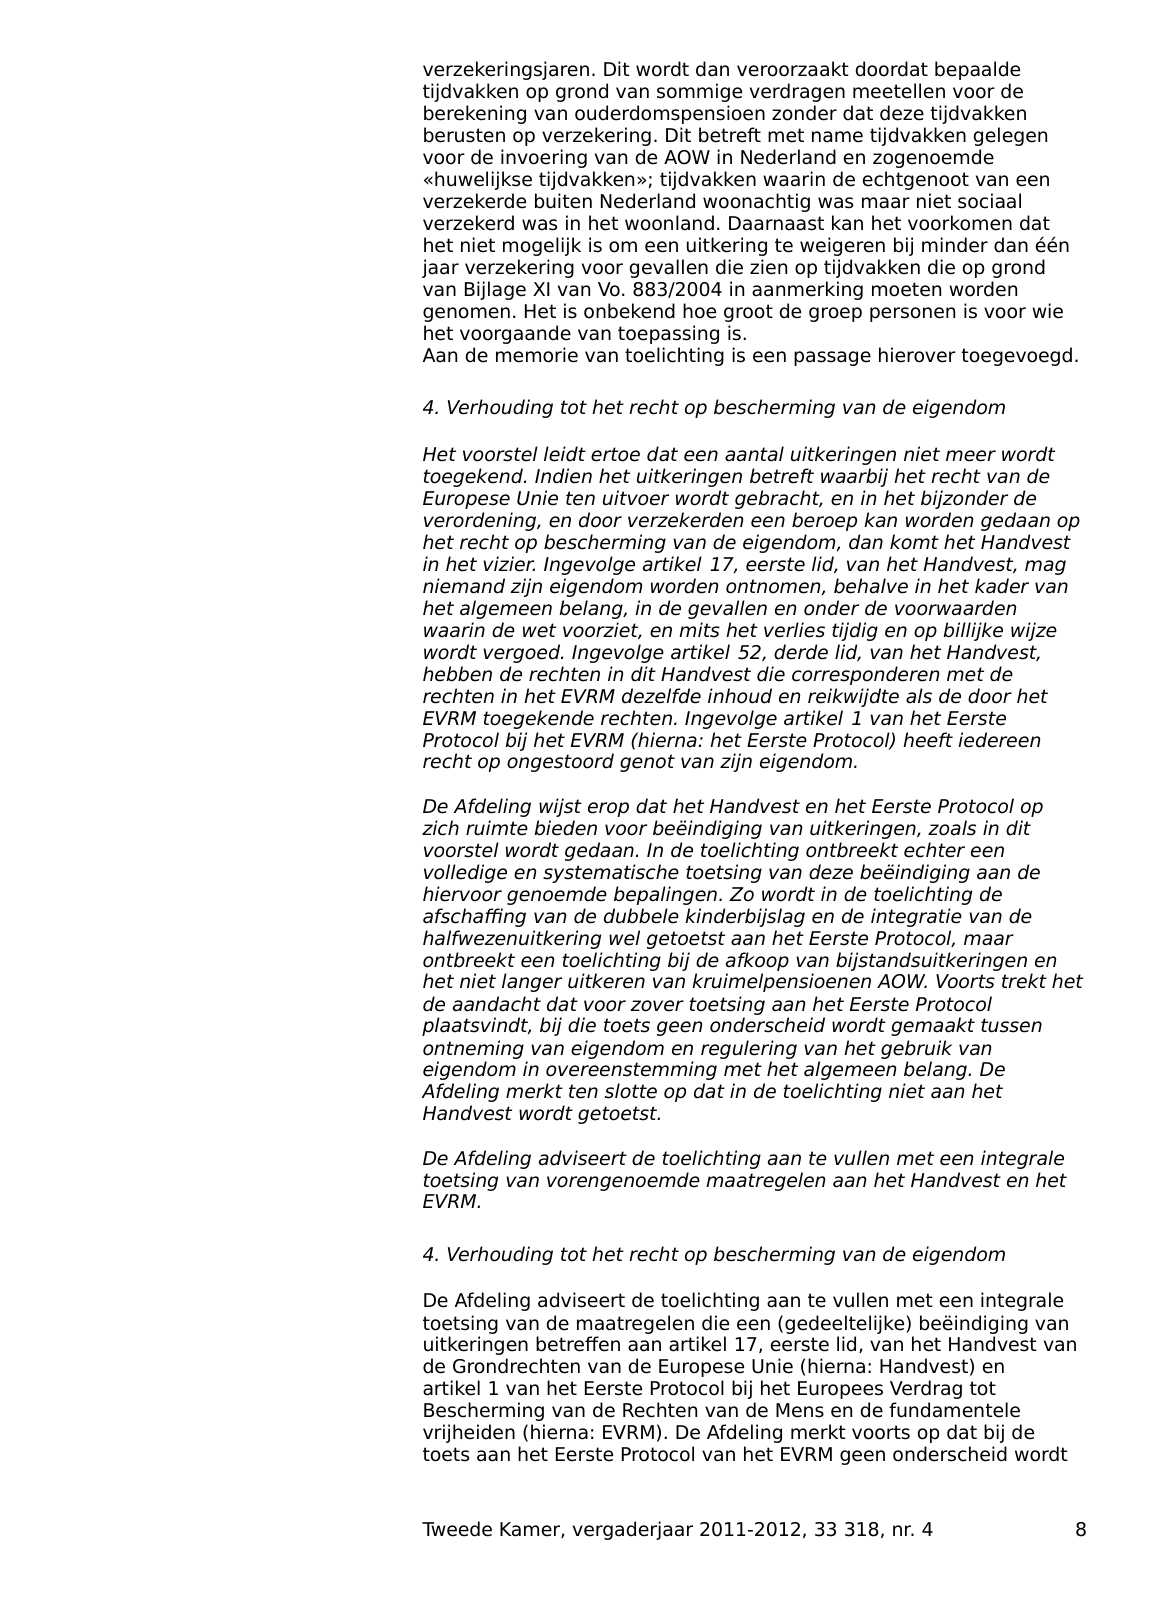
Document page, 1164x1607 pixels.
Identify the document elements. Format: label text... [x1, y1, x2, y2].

text De Afdeling adviseert de toelichting aan te vullen met een integrale toetsing van vorengenoemde maatregelen aan het Handvest en het EVRM. [422, 1147, 1087, 1213]
subtitle 4. Verhouding tot het recht op bescherming van de eigendom [422, 1243, 1087, 1265]
subtitle 4. Verhouding tot het recht op bescherming van de eigendom [422, 397, 1087, 419]
text verzekeringsjaren. Dit wordt dan veroorzaakt doordat bepaalde tijdvakken op grond van sommige verdragen meetellen voor de berekening van ouderdomspensioen zonder dat deze tijdvakken berusten op verzekering. Dit betreft met name tijdvakken gelegen voor de invoering van de AOW in Nederland en zogenoemde «huwelijkse tijdvakken»; tijdvakken waarin de echtgenoot van een verzekerde buiten Nederland woonachtig was maar niet sociaal verzekerd was in het woonland. Daarnaast kan het voorkomen dat het niet mogelijk is om een uitkering te weigeren bij minder dan één jaar verzekering voor gevallen die zien op tijdvakken die op grond van Bijlage XI van Vo. 883/2004 in aanmerking moeten worden genomen. Het is onbekend hoe groot de groep personen is voor wie het voorgaande van toepassing is. [422, 59, 1087, 345]
text De Afdeling wijst erop dat het Handvest en het Eerste Protocol op zich ruimte bieden voor beëindiging van uitkeringen, zoals in dit voorstel wordt gedaan. In de toelichting ontbreekt echter een volledige en systematische toetsing van deze beëindiging aan de hiervoor genoemde bepalingen. Zo wordt in de toelichting de afschaffing van de dubbele kinderbijslag en de integratie van de halfwezenuitkering wel getoetst aan het Eerste Protocol, maar ontbreekt een toelichting bij de afkoop van bijstandsuitkeringen en het niet langer uitkeren van kruimelpensioenen AOW. Voorts trekt het de aandacht dat voor zover toetsing aan het Eerste Protocol plaatsvindt, bij die toets geen onderscheid wordt gemaakt tussen ontneming van eigendom en regulering van het gebruik van eigendom in overeenstemming met het algemeen belang. De Afdeling merkt ten slotte op dat in de toelichting niet aan het Handvest wordt getoetst. [422, 796, 1087, 1125]
text De Afdeling adviseert de toelichting aan te vullen met een integrale toetsing van de maatregelen die een (gedeeltelijke) beëindiging van uitkeringen betreffen aan artikel 17, eerste lid, van het Handvest van de Grondrechten van de Europese Unie (hierna: Handvest) en artikel 1 van het Eerste Protocol bij het Europees Verdrag tot Bescherming van de Rechten van de Mens en de fundamentele vrijheiden (hierna: EVRM). De Afdeling merkt voorts op dat bij de toets aan het Eerste Protocol van het EVRM geen onderscheid wordt [422, 1290, 1087, 1466]
text Aan de memorie van toelichting is een passage hierover toegevoegd. [422, 345, 1087, 367]
text Het voorstel leidt ertoe dat een aantal uitkeringen niet meer wordt toegekend. Indien het uitkeringen betreft waarbij het recht van de Europese Unie ten uitvoer wordt gebracht, en in het bijzonder de verordening, en door verzekerden een beroep kan worden gedaan op het recht op bescherming van de eigendom, dan komt het Handvest in het vizier. Ingevolge artikel 17, eerste lid, van het Handvest, mag niemand zijn eigendom worden ontnomen, behalve in het kader van het algemeen belang, in de gevallen en onder de voorwaarden waarin de wet voorziet, en mits het verlies tijdig en op billijke wijze wordt vergoed. Ingevolge artikel 52, derde lid, van het Handvest, hebben de rechten in dit Handvest die corresponderen met de rechten in het EVRM dezelfde inhoud en reikwijdte als de door het EVRM toegekende rechten. Ingevolge artikel 1 van het Eerste Protocol bij het EVRM (hierna: het Eerste Protocol) heeft iedereen recht op ongestoord genot van zijn eigendom. [422, 444, 1087, 773]
